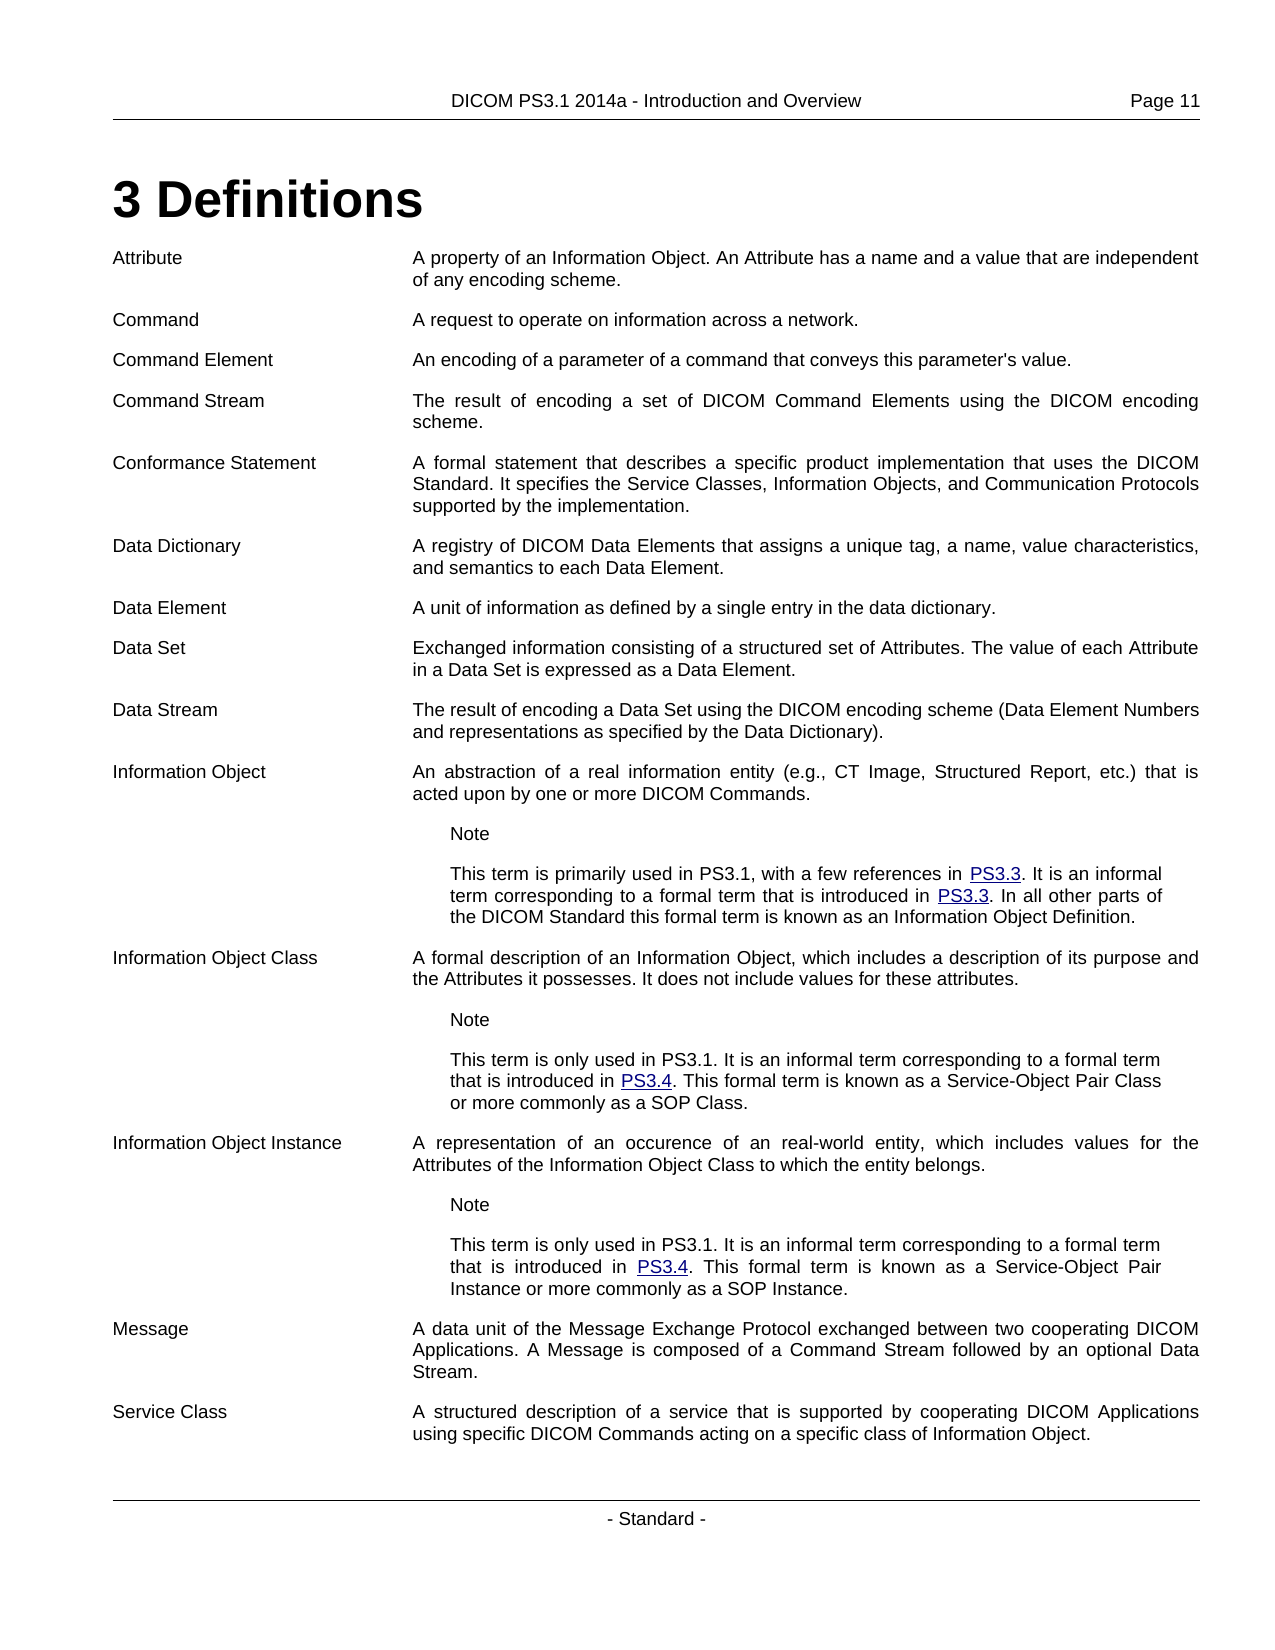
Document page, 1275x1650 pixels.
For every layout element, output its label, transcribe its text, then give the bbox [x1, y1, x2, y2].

text Data Set Exchanged information consisting of a structured set of Attributes. The value of each Attribute in a Data Set is expressed as a Data Element. [112, 637, 1200, 680]
text Note [450, 1008, 1162, 1030]
text Command A request to operate on information across a network. [112, 309, 1200, 331]
text 3 Definitions [112, 169, 1200, 228]
text Information Object An abstraction of a real information entity (e.g., CT Image, Structured Report, etc.) that is acted upon by one or more DICOM Commands. [112, 761, 1200, 804]
text Command Stream The result of encoding a set of DICOM Command Elements using the DICOM encoding scheme. [112, 389, 1200, 433]
text Information Object Class A formal description of an Information Object, which includes a description of its purpose and the Attributes it possesses. It does not include values for these attributes. [112, 946, 1200, 989]
text Service Class A structured description of a service that is supported by cooperating DICOM Applications using specific DICOM Commands acting on a specific class of Information Object. [112, 1401, 1200, 1444]
text Data Dictionary A registry of DICOM Data Elements that assigns a unique tag, a name, value characteristics, and semantics to each Data Element. [112, 535, 1200, 578]
text Data Element A unit of information as defined by a single entry in the data dictionary. [112, 597, 1200, 618]
text Conformance Statement A formal statement that describes a specific product implementation that uses the DICOM Standard. It specifies the Service Classes, Information Objects, and Communication Protocols supported by the implementation. [112, 451, 1200, 516]
text Attribute A property of an Information Object. An Attribute has a name and a value that are independent of any encoding scheme. [112, 247, 1200, 290]
text Message A data unit of the Message Exchange Protocol exchanged between two cooperating DICOM Applications. A Message is composed of a Command Stream followed by an optional Data Stream. [112, 1318, 1200, 1382]
text Note [450, 1194, 1162, 1216]
text This term is only used in PS3.1. It is an informal term corresponding to a formal term that is introduced in PS3.4. This formal term is known as a Service-Object Pair Instance or more commonly as a SOP Instance. [450, 1234, 1162, 1299]
text Note [450, 823, 1162, 844]
text Information Object Instance A representation of an occurence of an real-world entity, which includes values for the Attributes of the Information Object Class to which the entity belongs. [112, 1132, 1200, 1175]
text Data Stream The result of encoding a Data Set using the DICOM encoding scheme (Data Element Numbers and representations as specified by the Data Dictionary). [112, 699, 1200, 742]
text This term is primarily used in PS3.1, with a few references in PS3.3. It is an informal term corresponding to a formal term that is introduced in PS3.3. In all other parts of the DICOM Standard this formal term is known as an Information Object Definition. [450, 863, 1162, 928]
text This term is only used in PS3.1. It is an informal term corresponding to a formal term that is introduced in PS3.4. This formal term is known as a Service-Object Pair Class or more commonly as a SOP Class. [450, 1049, 1162, 1113]
text Command Element An encoding of a parameter of a command that conveys this parameter's value. [112, 349, 1200, 371]
